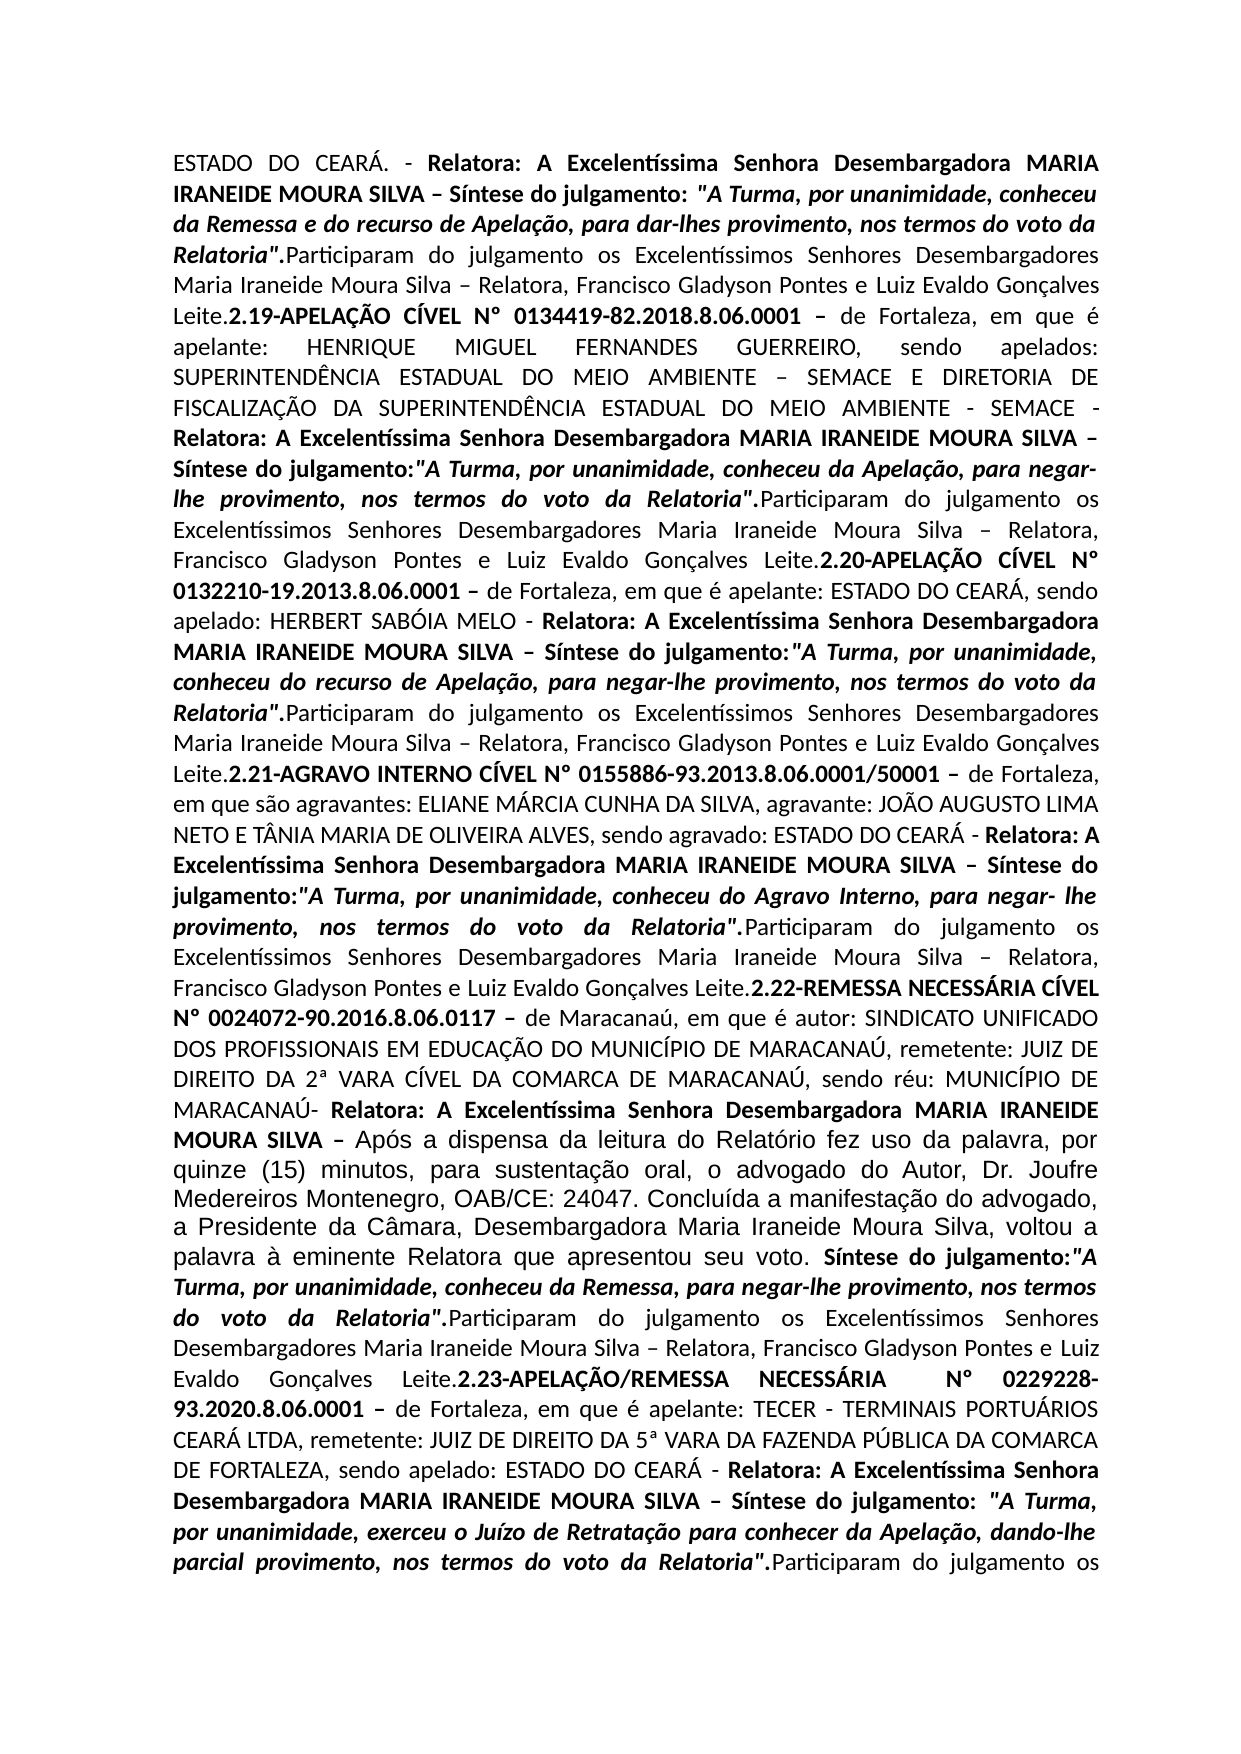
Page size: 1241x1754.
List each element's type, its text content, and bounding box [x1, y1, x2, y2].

text ESTADO DO CEARÁ. - Relatora: A Excelentíssima Senhora Desembargadora MARIA IRANEIDE MOURA SILVA – Síntese do julgamento: "A Turma, por unanimidade, conheceu da Remessa e do recurso de Apelação, para dar-lhes provimento, nos termos do voto da Relatoria".Participaram do julgamento os Excelentíssimos Senhores Desembargadores Maria Iraneide Moura Silva – Relatora, Francisco Gladyson Pontes e Luiz Evaldo Gonçalves Leite.2.19-APELAÇÃO CÍVEL Nº 0134419-82.2018.8.06.0001 – de Fortaleza, em que é apelante: HENRIQUE MIGUEL FERNANDES GUERREIRO, sendo apelados: SUPERINTENDÊNCIA ESTADUAL DO MEIO AMBIENTE – SEMACE E DIRETORIA DE FISCALIZAÇÃO DA SUPERINTENDÊNCIA ESTADUAL DO MEIO AMBIENTE - SEMACE - Relatora: A Excelentíssima Senhora Desembargadora MARIA IRANEIDE MOURA SILVA – Síntese do julgamento:"A Turma, por unanimidade, conheceu da Apelação, para negar-lhe provimento, nos termos do voto da Relatoria".Participaram do julgamento os Excelentíssimos Senhores Desembargadores Maria Iraneide Moura Silva – Relatora, Francisco Gladyson Pontes e Luiz Evaldo Gonçalves Leite.2.20-APELAÇÃO CÍVEL Nº 0132210-19.2013.8.06.0001 – de Fortaleza, em que é apelante: ESTADO DO CEARÁ, sendo apelado: HERBERT SABÓIA MELO - Relatora: A Excelentíssima Senhora Desembargadora MARIA IRANEIDE MOURA SILVA – Síntese do julgamento:"A Turma, por unanimidade, conheceu do recurso de Apelação, para negar-lhe provimento, nos termos do voto da Relatoria".Participaram do julgamento os Excelentíssimos Senhores Desembargadores Maria Iraneide Moura Silva – Relatora, Francisco Gladyson Pontes e Luiz Evaldo Gonçalves Leite.2.21-AGRAVO INTERNO CÍVEL Nº 0155886-93.2013.8.06.0001/50001 – de Fortaleza, em que são agravantes: ELIANE MÁRCIA CUNHA DA SILVA, agravante: JOÃO AUGUSTO LIMA NETO E TÂNIA MARIA DE OLIVEIRA ALVES, sendo agravado: ESTADO DO CEARÁ - Relatora: A Excelentíssima Senhora Desembargadora MARIA IRANEIDE MOURA SILVA – Síntese do julgamento:"A Turma, por unanimidade, conheceu do Agravo Interno, para negar- lhe provimento, nos termos do voto da Relatoria".Participaram do julgamento os Excelentíssimos Senhores Desembargadores Maria Iraneide Moura Silva – Relatora, Francisco Gladyson Pontes e Luiz Evaldo Gonçalves Leite.2.22-REMESSA NECESSÁRIA CÍVEL Nº 0024072-90.2016.8.06.0117 – de Maracanaú, em que é autor: SINDICATO UNIFICADO DOS PROFISSIONAIS EM EDUCAÇÃO DO MUNICÍPIO DE MARACANAÚ, remetente: JUIZ DE DIREITO DA 2ª VARA CÍVEL DA COMARCA DE MARACANAÚ, sendo réu: MUNICÍPIO DE MARACANAÚ- Relatora: A Excelentíssima Senhora Desembargadora MARIA IRANEIDE MOURA SILVA – Após a dispensa da leitura do Relatório fez uso da palavra, por quinze (15) minutos, para sustentação oral, o advogado do Autor, Dr. Joufre Medereiros Montenegro, OAB/CE: 24047. Concluída a manifestação do advogado, a Presidente da Câmara, Desembargadora Maria Iraneide Moura Silva, voltou a palavra à eminente Relatora que apresentou seu voto. Síntese do julgamento:"A Turma, por unanimidade, conheceu da Remessa, para negar-lhe provimento, nos termos do voto da Relatoria".Participaram do julgamento os Excelentíssimos Senhores Desembargadores Maria Iraneide Moura Silva – Relatora, Francisco Gladyson Pontes e Luiz Evaldo Gonçalves Leite.2.23-APELAÇÃO/REMESSA NECESSÁRIA Nº 0229228-93.2020.8.06.0001 – de Fortaleza, em que é apelante: TECER - TERMINAIS PORTUÁRIOS CEARÁ LTDA, remetente: JUIZ DE DIREITO DA 5ª VARA DA FAZENDA PÚBLICA DA COMARCA DE FORTALEZA, sendo apelado: ESTADO DO CEARÁ - Relatora: A Excelentíssima Senhora Desembargadora MARIA IRANEIDE MOURA SILVA – Síntese do julgamento: "A Turma, por unanimidade, exerceu o Juízo de Retratação para conhecer da Apelação, dando-lhe parcial provimento, nos termos do voto da Relatoria".Participaram do julgamento os [173, 148, 1099, 1577]
